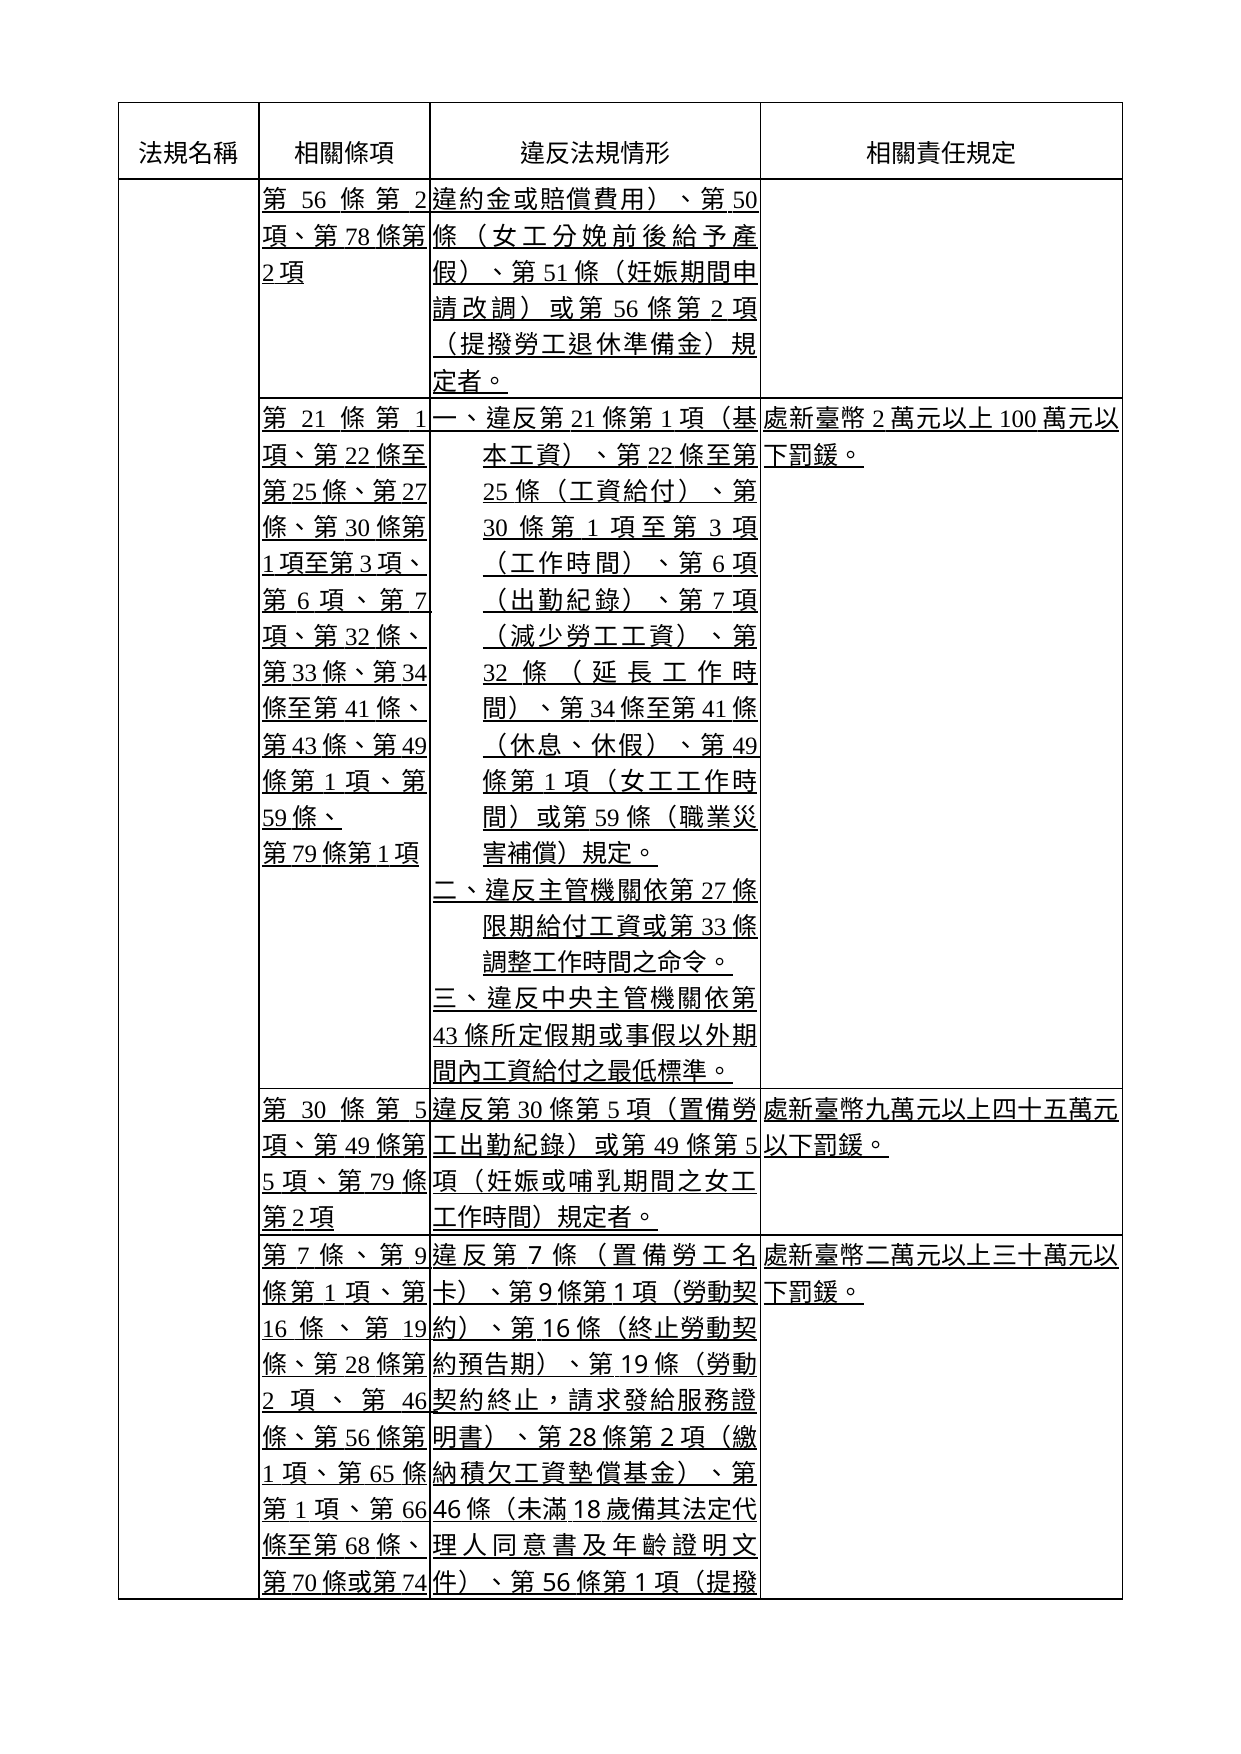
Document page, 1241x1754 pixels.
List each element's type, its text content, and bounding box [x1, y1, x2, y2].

table_header 相關責任規定 [761, 103, 1122, 178]
table_cell 違反第7條（置備勞工名卡）、第9條第1項（勞動契約）、第16條（終止勞動契約預告期）、第19條（勞動契約終止，請求發給服務證明書）、第28條第2項（繳納積欠工資墊償基金）、第46條（未滿18歲備其法定代理人同意書及年齡證明文件）、第56條第1項（提撥 [431, 1236, 760, 1598]
table_header 法規名稱 [119, 103, 258, 178]
table_header 違反法規情形 [431, 103, 760, 178]
table_cell 第21條第1項、第22條至第25條、第27條、第30條第1項至第3項、第6項、第7項、第32條、第33條、第34條至第41條、第43條、第49條第1項、第59條、 第79條第1項 [260, 399, 429, 1088]
table_cell 處新臺幣二萬元以上三十萬元以下罰鍰。 [761, 1236, 1122, 1598]
table_cell [119, 180, 258, 1598]
table_cell 違約金或賠償費用）、第50條（女工分娩前後給予產假）、第51條（妊娠期間申請改調）或第56條第2項（提撥勞工退休準備金）規定者。 [431, 180, 760, 397]
table_cell 第56條第2項、第78條第2項 [260, 180, 429, 397]
table_cell 一、違反第21條第1項（基本工資）、第22條至第25條（工資給付）、第30條第1項至第3項（工作時間）、第6項（出勤紀錄）、第7項（減少勞工工資）、第32條（延長工作時間）、第34條至第41條（休息、休假）、第49條第1項（女工工作時間）或第59條（職業災害補償）規定。 二、違反主管機關依第27條限期給付工資或第33條調整工作時間之命令。 三、違反中央主管機關依第43條所定假期或事假以外期間內工資給付之最低標準。 [431, 399, 760, 1088]
table_cell [761, 180, 1122, 397]
table_header 相關條項 [260, 103, 429, 178]
table_cell 處新臺幣九萬元以上四十五萬元以下罰鍰。 [761, 1089, 1122, 1234]
table_cell 第30條第5項、第49條第5項、第79條第2項 [260, 1089, 429, 1234]
table_cell 處新臺幣2萬元以上100萬元以下罰鍰。 [761, 399, 1122, 1088]
table_cell 違反第30條第5項（置備勞工出勤紀錄）或第49條第5項（妊娠或哺乳期間之女工工作時間）規定者。 [431, 1089, 760, 1234]
table_cell 第7條、第9條第1項、第16條、第19條、第28條第2項、第46條、第56條第1項、第65條第1項、第66條至第68條、第70條或第74 [260, 1236, 429, 1598]
